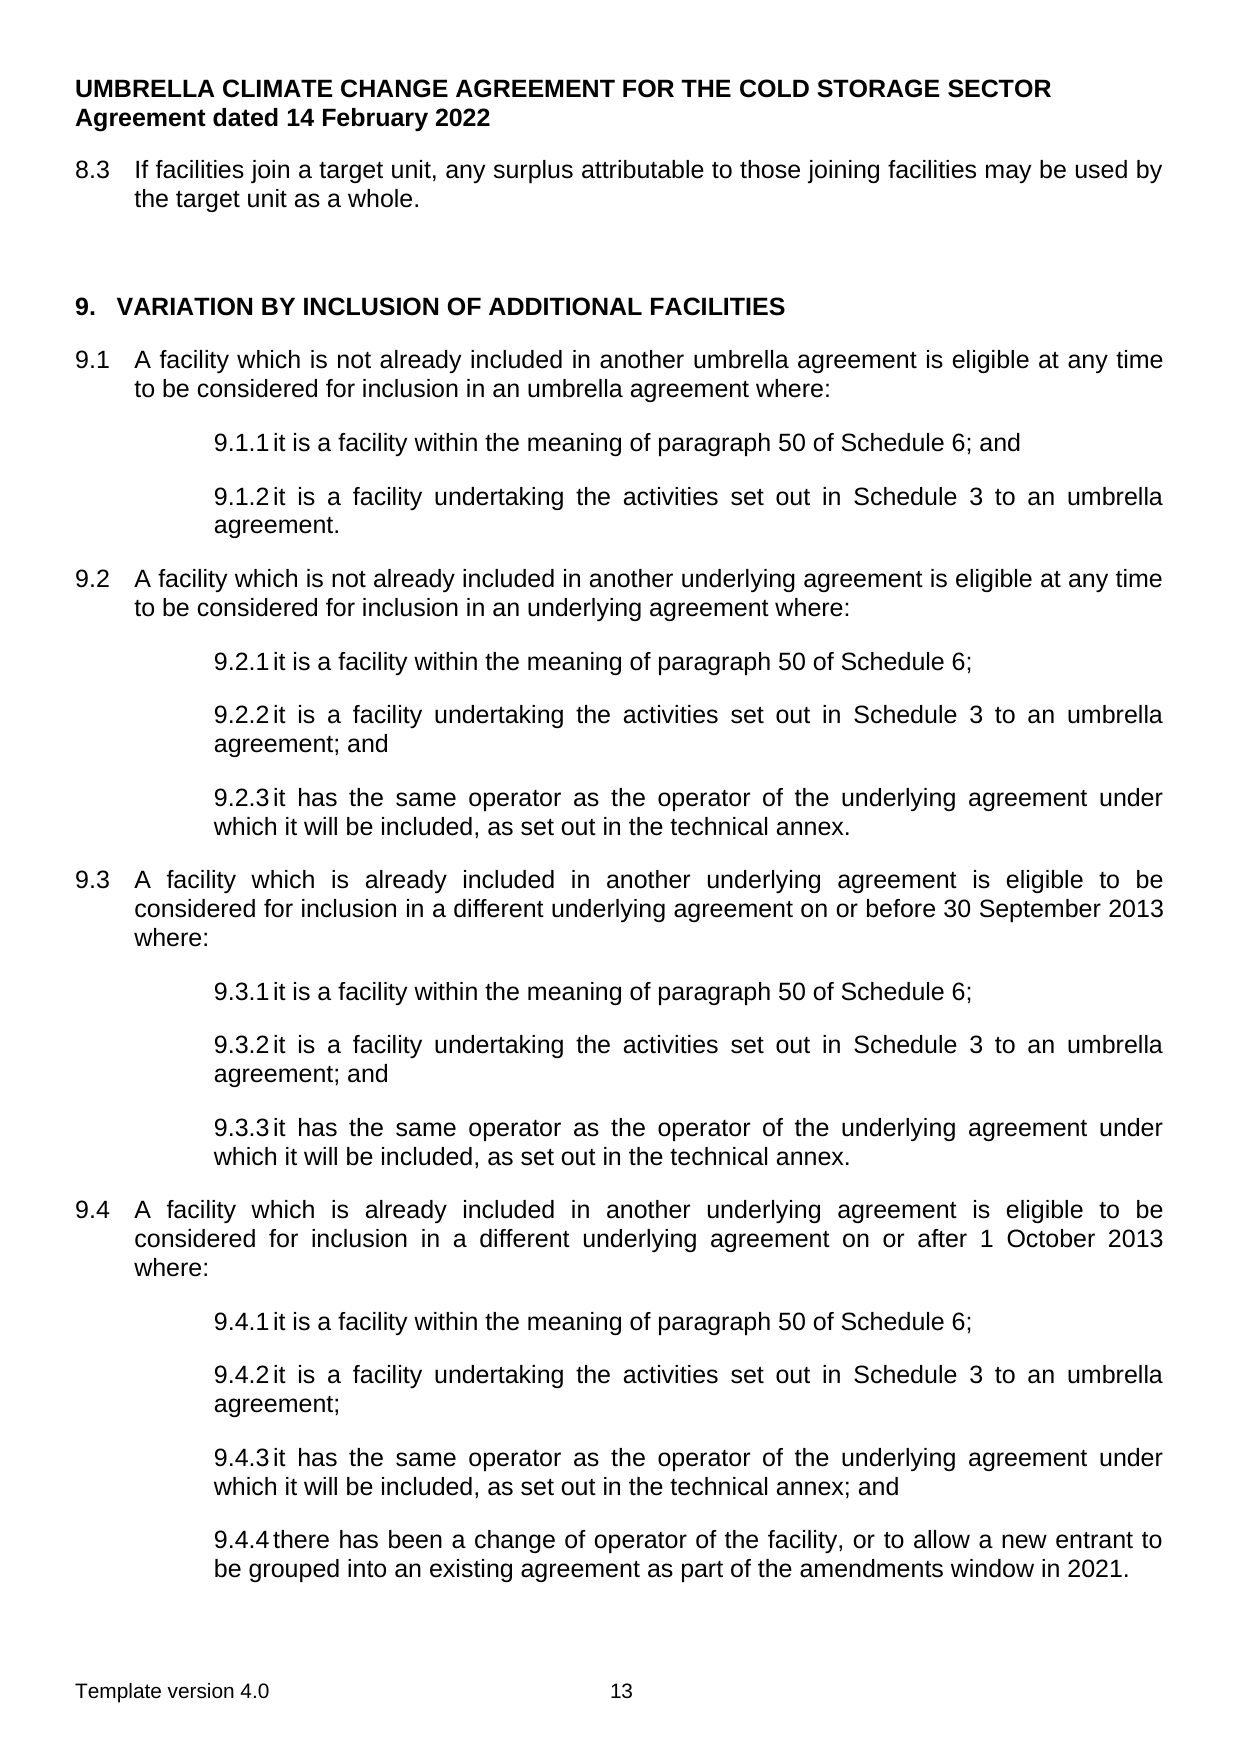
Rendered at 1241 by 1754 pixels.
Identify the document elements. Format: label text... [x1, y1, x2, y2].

list A facility which is already included in another underlying agreement is eligible to be considered for inclusion in a different underlying agreement on or before 30 September 2013 where: [75, 865, 1165, 951]
list it is a facility within the meaning of paragraph 50 of Schedule 6; [214, 976, 1165, 1005]
list it is a facility undertaking the activities set out in Schedule 3 to an umbrella agreement; and [214, 1030, 1165, 1088]
list it is a facility undertaking the activities set out in Schedule 3 to an umbrella agreement; [214, 1360, 1165, 1418]
list there has been a change of operator of the facility, or to allow a new entrant to be grouped into an existing agreement as part of the amendments window in 2021. [214, 1525, 1165, 1583]
list it is a facility within the meaning of paragraph 50 of Schedule 6; and [214, 428, 1165, 456]
list it is a facility undertaking the activities set out in Schedule 3 to an umbrella agreement. [214, 481, 1165, 539]
list it has the same operator as the operator of the underlying agreement under which it will be included, as set out in the technical annex. [214, 783, 1165, 840]
list VARIATION BY INCLUSION OF ADDITIONAL FACILITIES [75, 291, 1165, 320]
list it has the same operator as the operator of the underlying agreement under which it will be included, as set out in the technical annex. [214, 1113, 1165, 1170]
list If facilities join a target unit, any surplus attributable to those joining facilities may be used by the target unit as a whole. [75, 155, 1165, 213]
list it is a facility within the meaning of paragraph 50 of Schedule 6; [214, 646, 1165, 675]
list it is a facility undertaking the activities set out in Schedule 3 to an umbrella agreement; and [214, 700, 1165, 758]
list A facility which is not already included in another umbrella agreement is eligible at any time to be considered for inclusion in an umbrella agreement where: [75, 345, 1165, 403]
list A facility which is not already included in another underlying agreement is eligible at any time to be considered for inclusion in an underlying agreement where: [75, 564, 1165, 621]
list it has the same operator as the operator of the underlying agreement under which it will be included, as set out in the technical annex; and [214, 1443, 1165, 1500]
list A facility which is already included in another underlying agreement is eligible to be considered for inclusion in a different underlying agreement on or after 1 October 2013 where: [75, 1195, 1165, 1281]
list it is a facility within the meaning of paragraph 50 of Schedule 6; [214, 1306, 1165, 1335]
